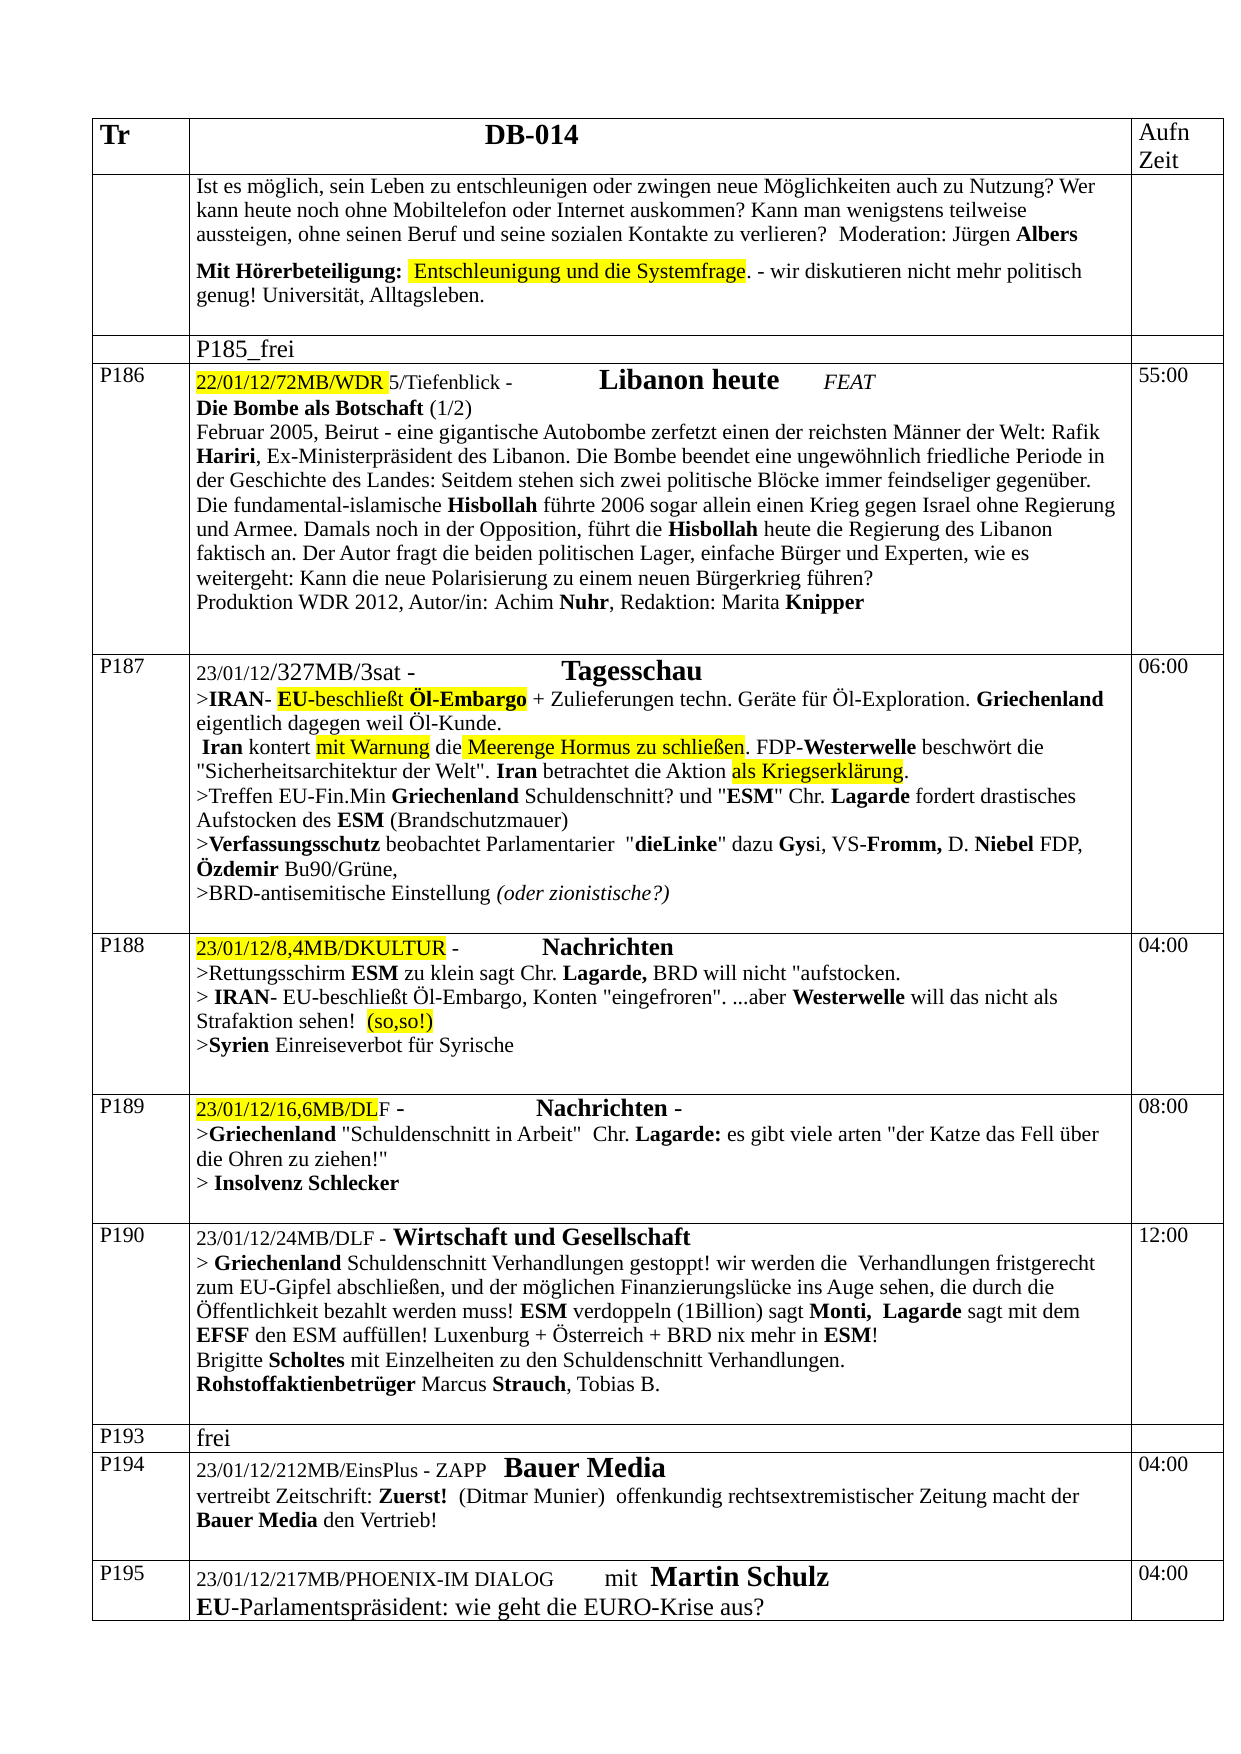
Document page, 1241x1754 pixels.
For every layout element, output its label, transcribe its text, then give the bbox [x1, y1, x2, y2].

table_cell P186 [93, 364, 189, 654]
table_cell P195 [93, 1561, 189, 1620]
table_cell frei [190, 1425, 1131, 1452]
table_cell 23/01/12/327MB/3sat - Tagesschau >IRAN- EU-beschließt Öl-Embargo + Zulieferungen techn. Geräte für Öl-Exploration. Griechenland eigentlich dagegen weil Öl-Kunde. Iran kontert mit Warnung die Meerenge Hormus zu schließen. FDP-Westerwelle beschwört die "Sicherheitsarchitektur der Welt". Iran betrachtet die Aktion als Kriegserklärung. >Treffen EU-Fin.Min Griechenland Schuldenschnitt? und "ESM" Chr. Lagarde fordert drastisches Aufstocken des ESM (Brandschutzmauer) >Verfassungsschutz beobachtet Parlamentarier "dieLinke" dazu Gysi, VS-Fromm, D. Niebel FDP, Özdemir Bu90/Grüne, >BRD-antisemitische Einstellung (oder zionistische?) [190, 655, 1131, 933]
table_header Aufn Zeit [1132, 119, 1223, 174]
table_cell 12:00 [1132, 1224, 1223, 1424]
table_cell [1132, 175, 1223, 335]
table_cell 06:00 [1132, 655, 1223, 933]
table_cell 23/01/12/212MB/EinsPlus - ZAPP Bauer Media vertreibt Zeitschrift: Zuerst! (Ditmar Munier) offenkundig rechtsextremistischer Zeitung macht der Bauer Media den Vertrieb! [190, 1453, 1131, 1560]
table_cell 23/01/12/217MB/PHOENIX-IM DIALOG mit Martin Schulz EU-Parlamentspräsident: wie geht die EURO-Krise aus? [190, 1561, 1131, 1620]
table_cell 04:00 [1132, 1561, 1223, 1620]
table_cell 22/01/12/72MB/WDR 5/Tiefenblick - Libanon heute FEAT Die Bombe als Botschaft (1/2) Februar 2005, Beirut - eine gigantische Autobombe zerfetzt einen der reichsten Männer der Welt: Rafik Hariri, Ex-Ministerpräsident des Libanon. Die Bombe beendet eine ungewöhnlich friedliche Periode in der Geschichte des Landes: Seitdem stehen sich zwei politische Blöcke immer feindseliger gegenüber. Die fundamental-islamische Hisbollah führte 2006 sogar allein einen Krieg gegen Israel ohne Regierung und Armee. Damals noch in der Opposition, führt die Hisbollah heute die Regierung des Libanon faktisch an. Der Autor fragt die beiden politischen Lager, einfache Bürger und Experten, wie es weitergeht: Kann die neue Polarisierung zu einem neuen Bürgerkrieg führen? Produktion WDR 2012, Autor/in: Achim Nuhr, Redaktion: Marita Knipper [190, 364, 1131, 654]
table_cell [93, 175, 189, 335]
table_cell P190 [93, 1224, 189, 1424]
table_cell P185_frei [190, 336, 1131, 363]
table_header Tr [93, 119, 189, 174]
table_cell P188 [93, 934, 189, 1094]
table_cell P189 [93, 1095, 189, 1223]
table_cell 23/01/12/24MB/DLF - Wirtschaft und Gesellschaft > Griechenland Schuldenschnitt Verhandlungen gestoppt! wir werden die Verhandlungen fristgerecht zum EU-Gipfel abschließen, und der möglichen Finanzierungslücke ins Auge sehen, die durch die Öffentlichkeit bezahlt werden muss! ESM verdoppeln (1Billion) sagt Monti, Lagarde sagt mit dem EFSF den ESM auffüllen! Luxenburg + Österreich + BRD nix mehr in ESM! Brigitte Scholtes mit Einzelheiten zu den Schuldenschnitt Verhandlungen. Rohstoffaktienbetrüger Marcus Strauch, Tobias B. [190, 1224, 1131, 1424]
table_cell [1132, 336, 1223, 363]
table_cell 23/01/12/8,4MB/DKULTUR - Nachrichten >Rettungsschirm ESM zu klein sagt Chr. Lagarde, BRD will nicht "aufstocken. > IRAN- EU-beschließt Öl-Embargo, Konten "eingefroren". ...aber Westerwelle will das nicht als Strafaktion sehen! (so,so!) >Syrien Einreiseverbot für Syrische [190, 934, 1131, 1094]
table_cell [1132, 1425, 1223, 1452]
table_cell P193 [93, 1425, 189, 1452]
table_cell 08:00 [1132, 1095, 1223, 1223]
table_cell Ist es möglich, sein Leben zu entschleunigen oder zwingen neue Möglichkeiten auch zu Nutzung? Wer kann heute noch ohne Mobiltelefon oder Internet auskommen? Kann man wenigstens teilweise aussteigen, ohne seinen Beruf und seine sozialen Kontakte zu verlieren? Moderation: Jürgen Albers Mit Hörerbeteiligung: Entschleunigung und die Systemfrage. - wir diskutieren nicht mehr politisch genug! Universität, Alltagsleben. [190, 175, 1131, 335]
table_cell [93, 336, 189, 363]
table_cell 55:00 [1132, 364, 1223, 654]
table_cell P187 [93, 655, 189, 933]
table_cell 23/01/12/16,6MB/DLF - Nachrichten - >Griechenland "Schuldenschnitt in Arbeit" Chr. Lagarde: es gibt viele arten "der Katze das Fell über die Ohren zu ziehen!" > Insolvenz Schlecker [190, 1095, 1131, 1223]
table_cell P194 [93, 1453, 189, 1560]
table_cell 04:00 [1132, 1453, 1223, 1560]
table_header DB-014 [190, 119, 1131, 174]
table_cell 04:00 [1132, 934, 1223, 1094]
